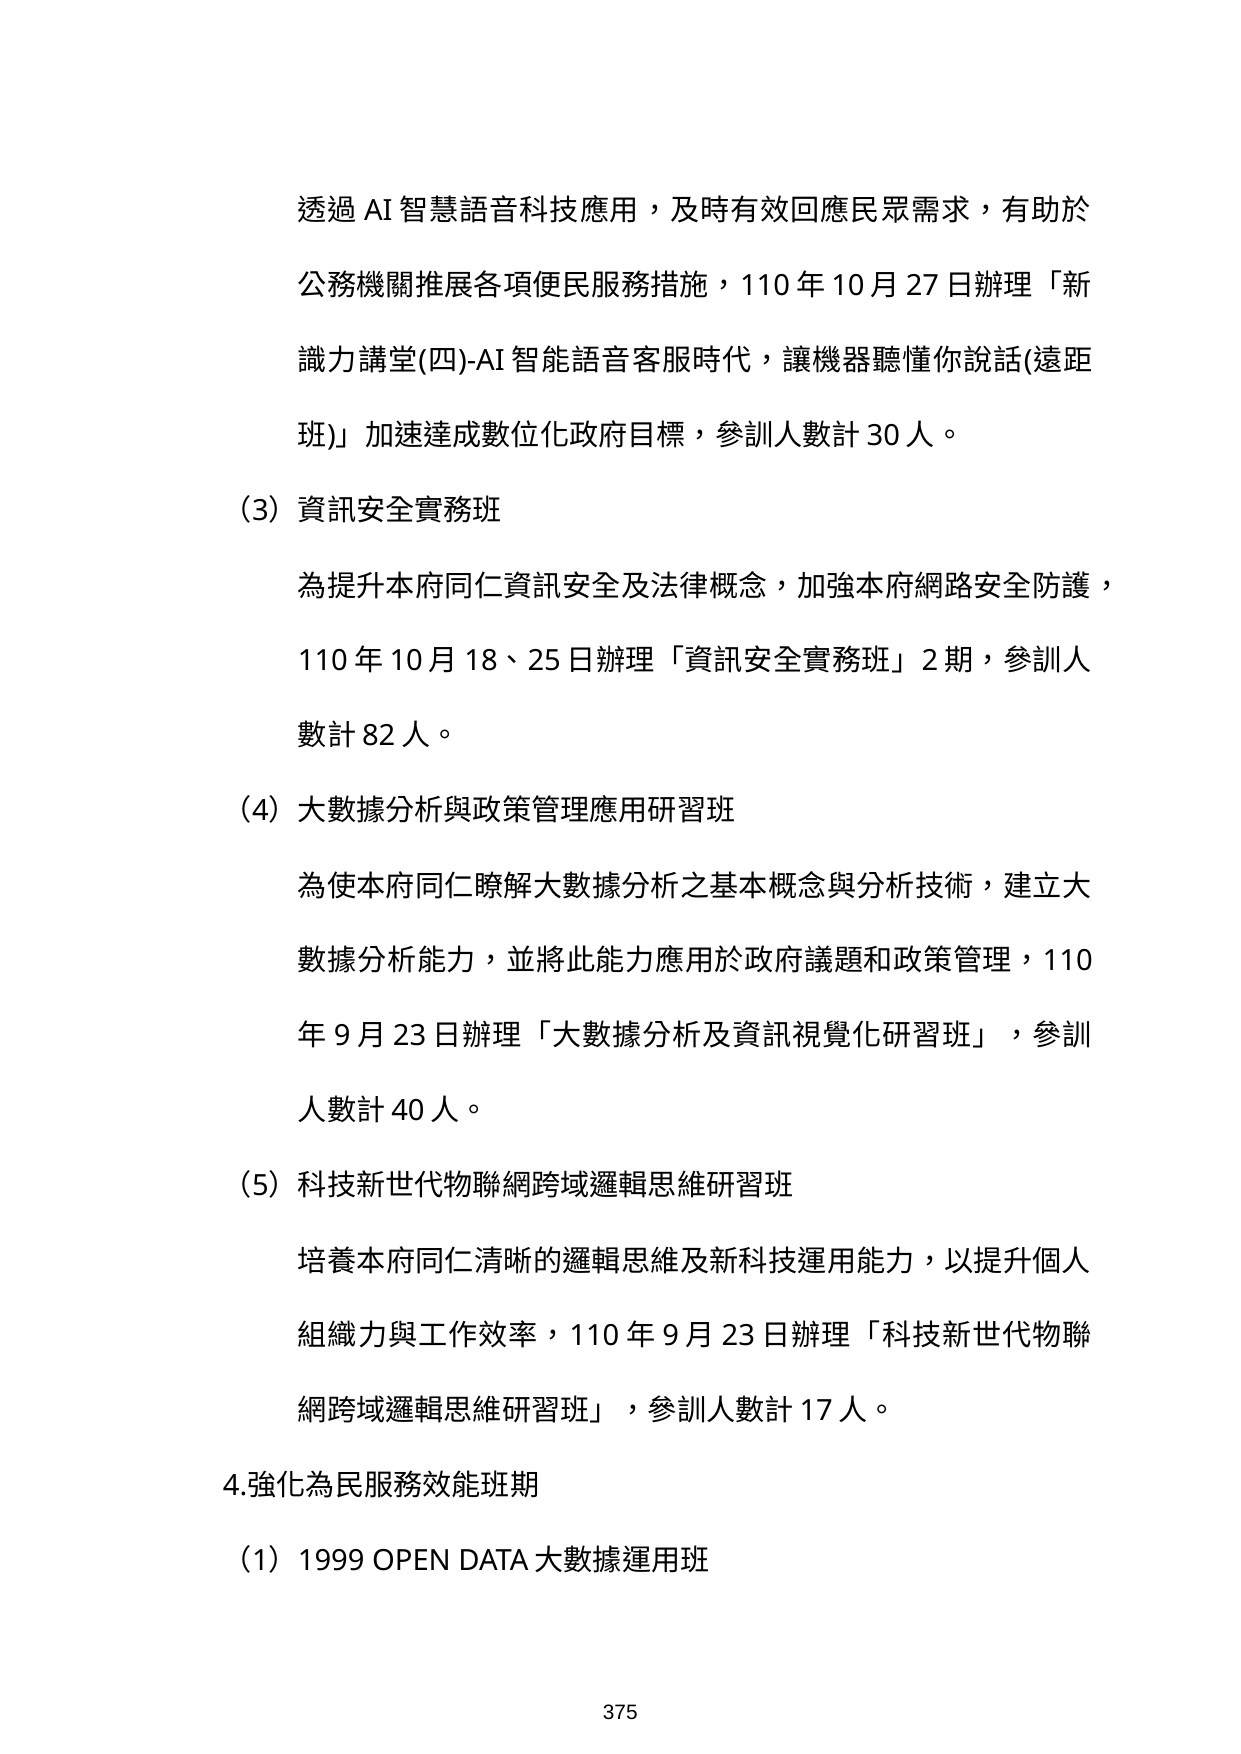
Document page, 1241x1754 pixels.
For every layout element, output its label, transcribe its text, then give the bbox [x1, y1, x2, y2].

text 為使本府同仁瞭解大數據分析之基本概念與分析技術，建立大數據分析能力，並將此能力應用於政府議題和政策管理，110年9月23日辦理「大數據分析及資訊視覺化研習班」，參訓人數計40人。 [298, 839, 1092, 1139]
text （4）大數據分析與政策管理應用研習班 [223, 764, 1092, 839]
text 透過AI智慧語音科技應用，及時有效回應民眾需求，有助於公務機關推展各項便民服務措施，110年10月27日辦理「新識力講堂(四)-AI智能語音客服時代，讓機器聽懂你說話(遠距班)」加速達成數位化政府目標，參訓人數計30人。 [298, 164, 1092, 464]
text 4.強化為民服務效能班期 [223, 1439, 1092, 1514]
text （3）資訊安全實務班 [223, 464, 1092, 539]
text 為提升本府同仁資訊安全及法律概念，加強本府網路安全防護，110年10月18、25日辦理「資訊安全實務班」2期，參訓人數計82人。 [298, 539, 1092, 764]
text 培養本府同仁清晰的邏輯思維及新科技運用能力，以提升個人組織力與工作效率，110年9月23日辦理「科技新世代物聯網跨域邏輯思維研習班」，參訓人數計17人。 [298, 1214, 1092, 1439]
text （5）科技新世代物聯網跨域邏輯思維研習班 [223, 1139, 1092, 1214]
text （1）1999 OPEN DATA大數據運用班 [223, 1514, 1092, 1589]
